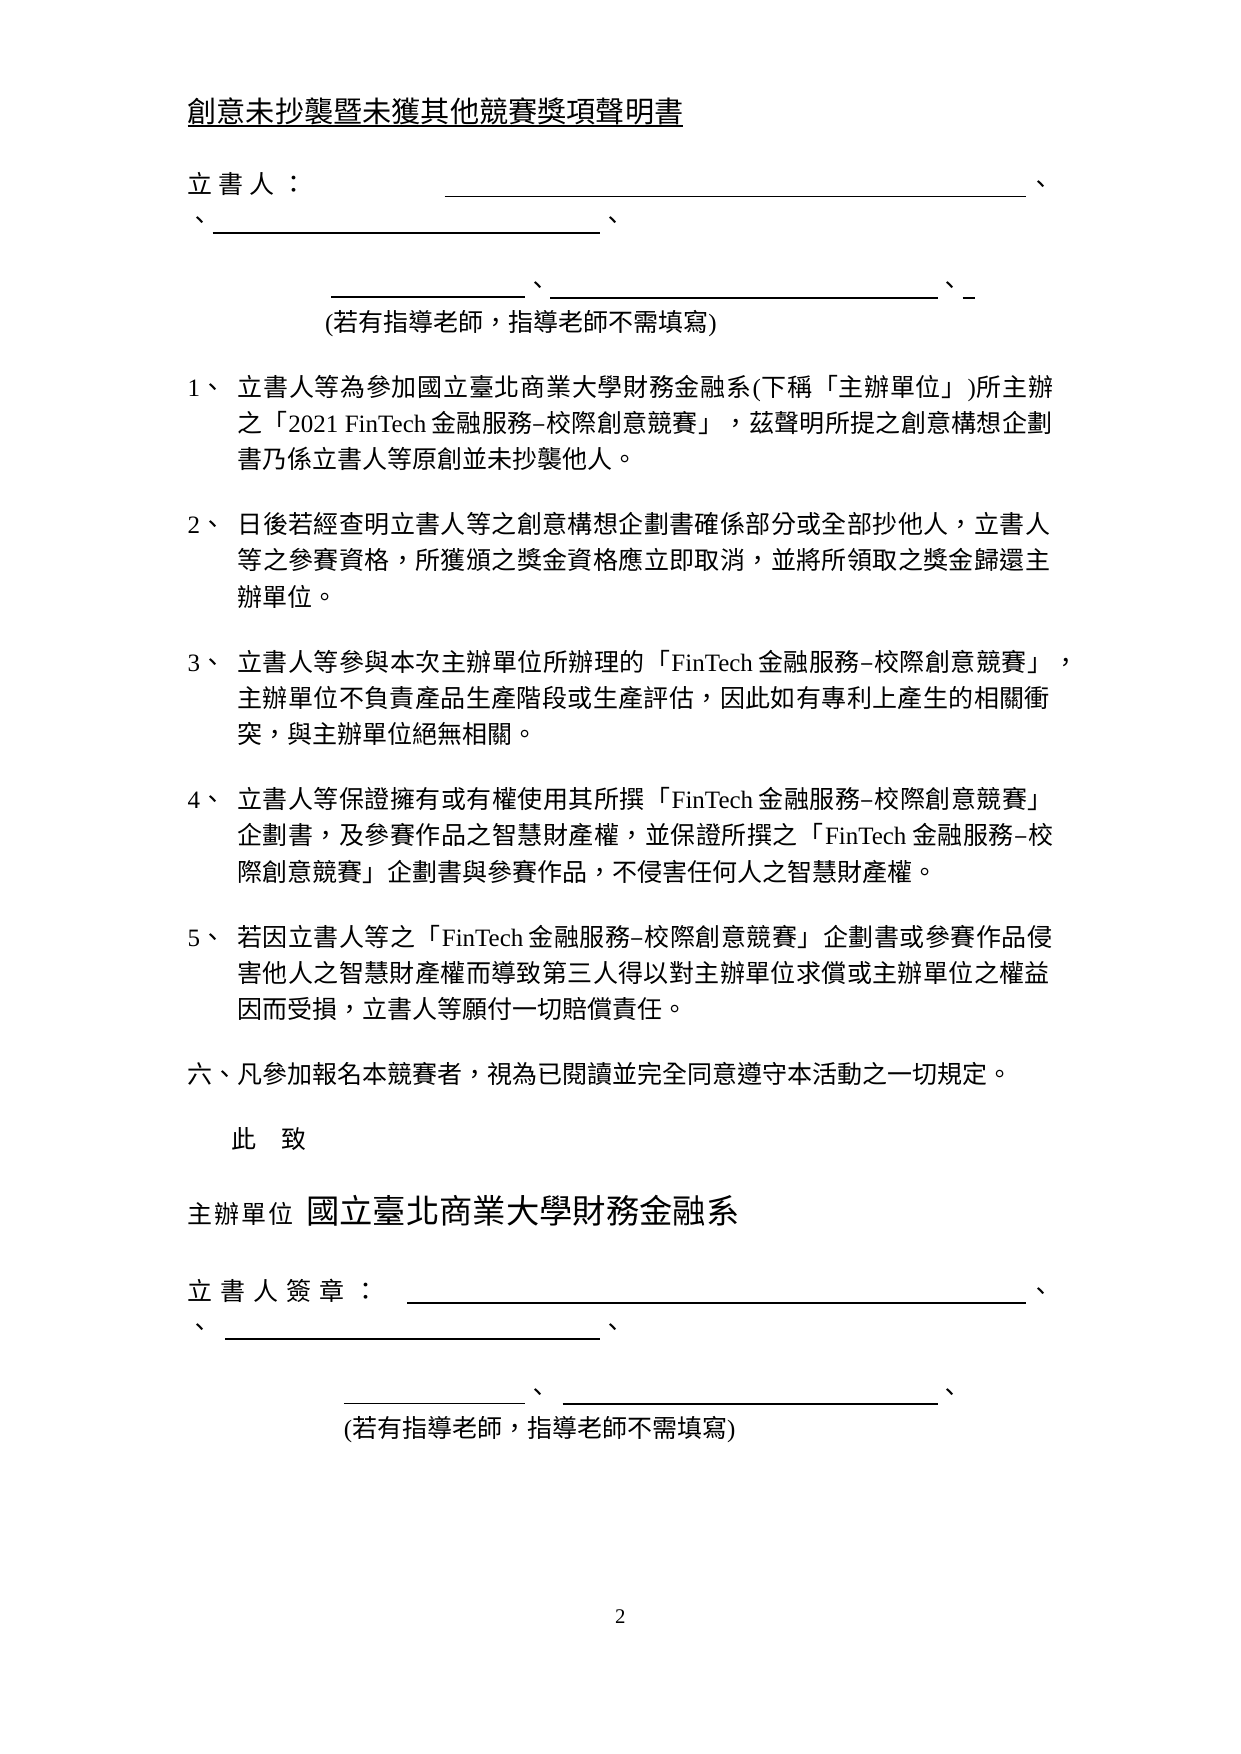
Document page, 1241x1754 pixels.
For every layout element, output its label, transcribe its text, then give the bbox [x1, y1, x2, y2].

text 六、凡參加報名本競賽者，視為已閱讀並完全同意遵守本活動之一切規定。 [187, 1054, 1053, 1091]
text (若有指導老師，指導老師不需填寫) [187, 302, 1053, 338]
text 立書人簽章： 、 、 、 [187, 1271, 1053, 1343]
text 、 、 [187, 1372, 1053, 1408]
text 此 致 [187, 1119, 1053, 1156]
list 立書人等參與本次主辦單位所辦理的「FinTech金融服務–校際創意競賽」，主辦單位不負責產品生產階段或生產評估，因此如有專利上產生的相關衝突，與主辦單位絕無相關。 [187, 642, 1053, 751]
list 日後若經查明立書人等之創意構想企劃書確係部分或全部抄他人，立書人等之參賽資格，所獲頒之獎金資格應立即取消，並將所領取之獎金歸還主辦單位。 [187, 504, 1053, 613]
list 立書人等為參加國立臺北商業大學財務金融系(下稱「主辦單位」)所主辦之「2021 FinTech金融服務–校際創意競賽」，茲聲明所提之創意構想企劃書乃係立書人等原創並未抄襲他人。 [187, 367, 1053, 476]
list 若因立書人等之「FinTech金融服務–校際創意競賽」企劃書或參賽作品侵害他人之智慧財產權而導致第三人得以對主辦單位求償或主辦單位之權益因而受損，立書人等願付一切賠償責任。 [187, 917, 1053, 1026]
text 創意未抄襲暨未獲其他競賽獎項聲明書 [187, 89, 1053, 131]
text (若有指導老師，指導老師不需填寫) [187, 1408, 1053, 1445]
text 主辦單位 國立臺北商業大學財務金融系 [187, 1184, 1053, 1233]
text 、 、 [187, 266, 1053, 302]
list 立書人等保證擁有或有權使用其所撰「FinTech金融服務–校際創意競賽」企劃書，及參賽作品之智慧財產權，並保證所撰之「FinTech金融服務–校際創意競賽」企劃書與參賽作品，不侵害任何人之智慧財產權。 [187, 779, 1053, 888]
text 立書人： 、 、 、 [187, 164, 1053, 237]
